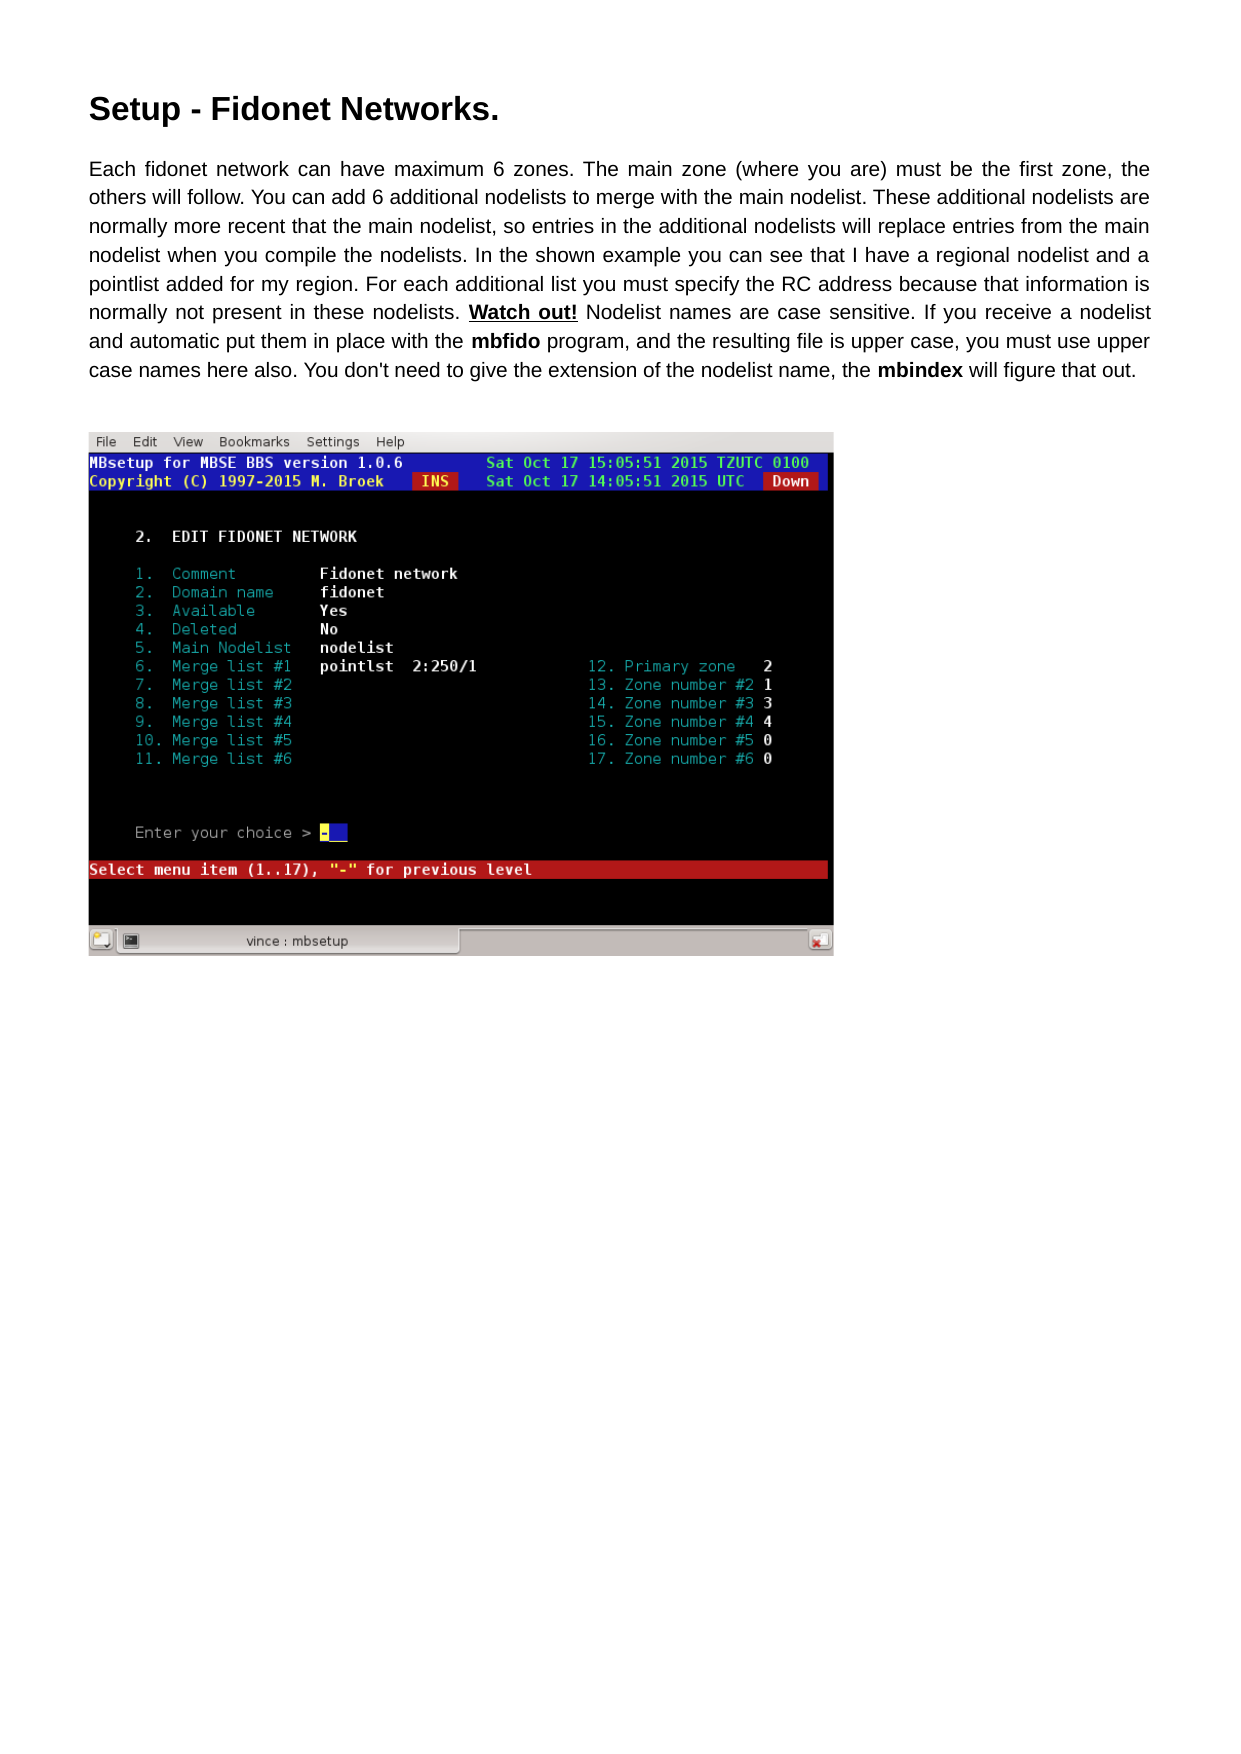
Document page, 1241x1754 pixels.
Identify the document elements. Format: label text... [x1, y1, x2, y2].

text Each fidonet network can have maximum 6 zones. The main zone (where you are) must be the first zone, the others will follow. You can add 6 additional nodelists to merge with the main nodelist. These additional nodelists are normally more recent that the main nodelist, so entries in the additional nodelists will replace entries from the main nodelist when you compile the nodelists. In the shown example you can see that I have a regional nodelist and a pointlist added for my region. For each additional list you must specify the RC address because that information is normally not present in these nodelists. Watch out! Nodelist names are case sensitive. If you receive a nodelist and automatic put them in place with the mbfido program, and the resulting file is upper case, you must use upper case names here also. You don't need to give the extension of the nodelist name, the mbindex will figure that out. [88, 156, 1152, 382]
subtitle Setup - Fidonet Networks. [88, 88, 1152, 127]
picture [88, 432, 834, 956]
